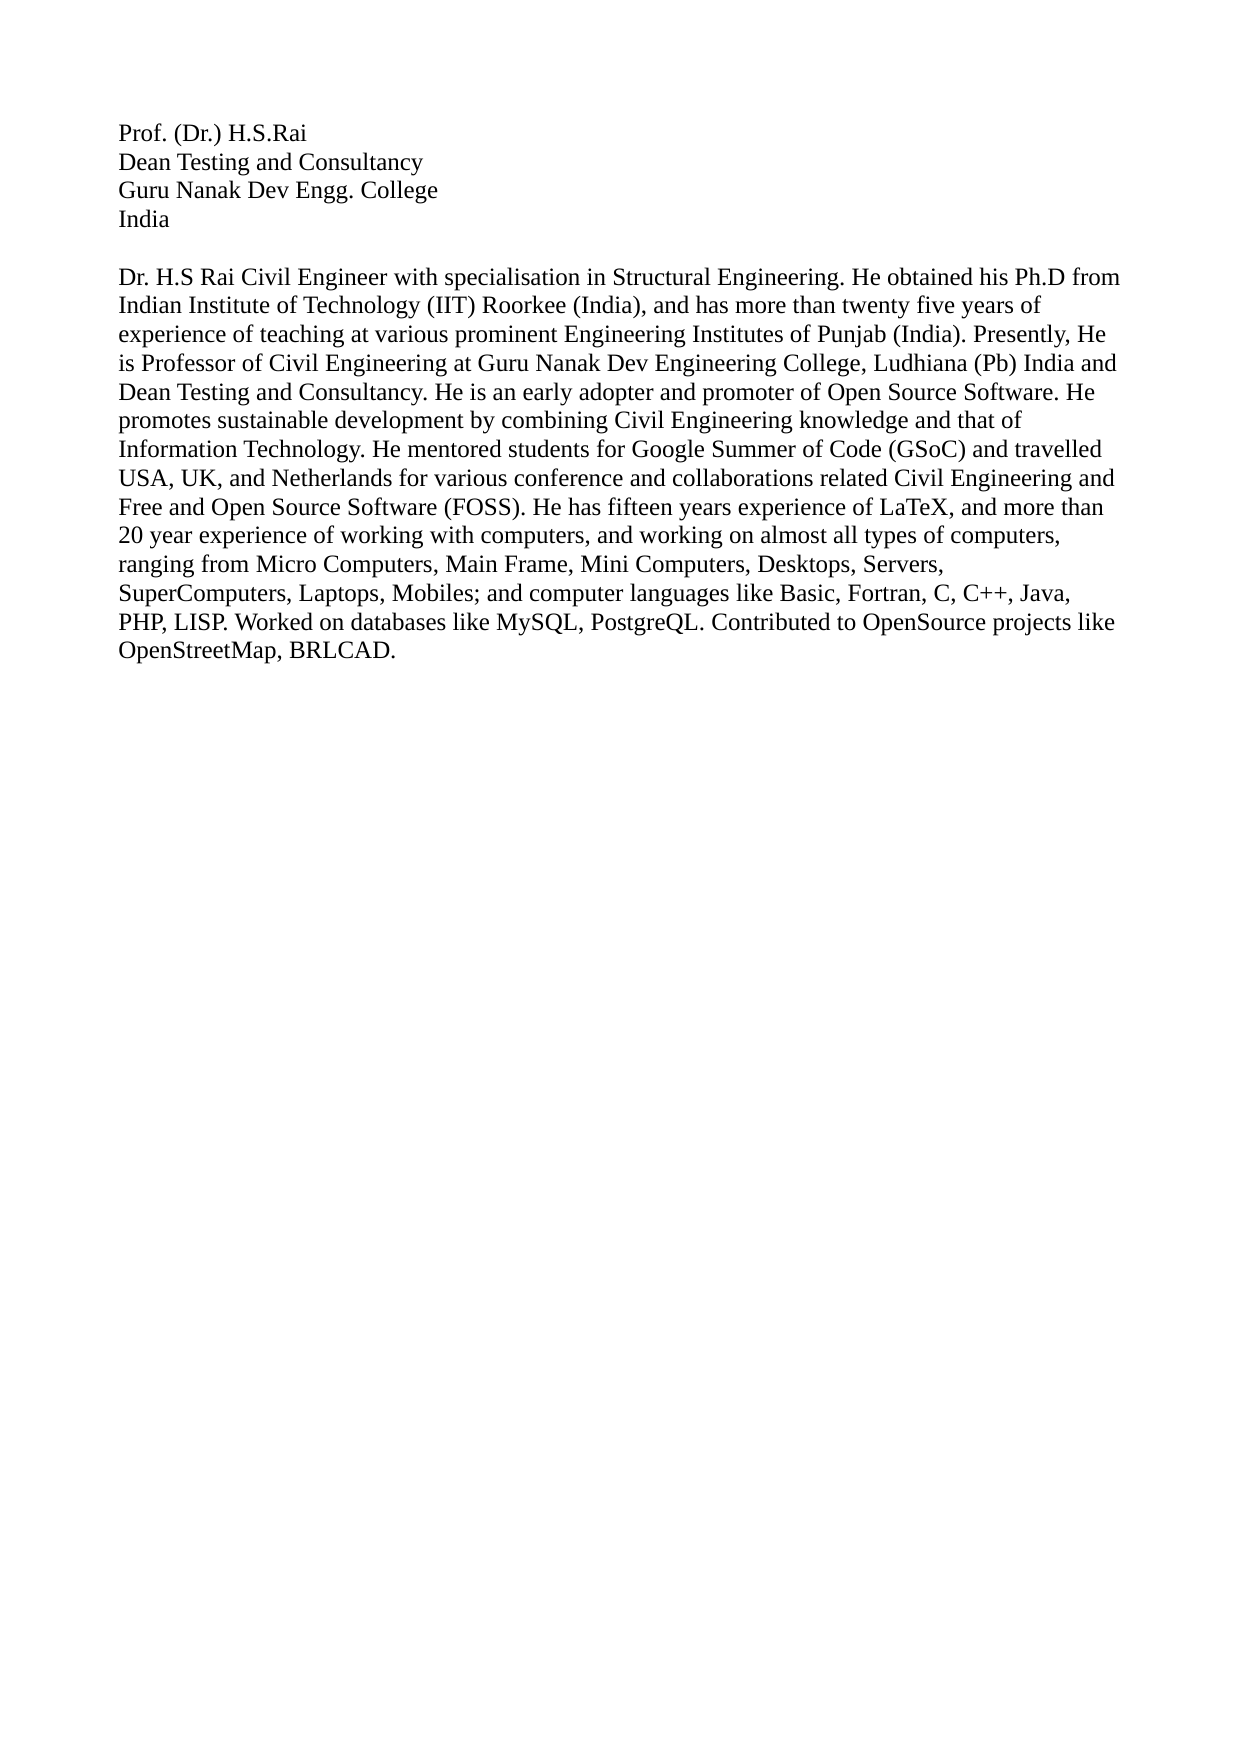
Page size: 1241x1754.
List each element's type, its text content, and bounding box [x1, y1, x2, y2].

text Dean Testing and Consultancy [118, 147, 1122, 176]
text Guru Nanak Dev Engg. College [118, 176, 1122, 204]
text Prof. (Dr.) H.S.Rai [118, 118, 1122, 147]
text Dr. H.S Rai Civil Engineer with specialisation in Structural Engineering. He obtained his Ph.D from Indian Institute of Technology (IIT) Roorkee (India), and has more than twenty five years of experience of teaching at various prominent Engineering Institutes of Punjab (India). Presently, He is Professor of Civil Engineering at Guru Nanak Dev Engineering College, Ludhiana (Pb) India and Dean Testing and Consultancy. He is an early adopter and promoter of Open Source Software. He promotes sustainable development by combining Civil Engineering knowledge and that of Information Technology. He mentored students for Google Summer of Code (GSoC) and travelled USA, UK, and Netherlands for various conference and collaborations related Civil Engineering and Free and Open Source Software (FOSS). He has fifteen years experience of LaTeX, and more than 20 year experience of working with computers, and working on almost all types of computers, ranging from Micro Computers, Main Frame, Mini Computers, Desktops, Servers, SuperComputers, Laptops, Mobiles; and computer languages like Basic, Fortran, C, C++, Java, PHP, LISP. Worked on databases like MySQL, PostgreQL. Contributed to OpenSource projects like OpenStreetMap, BRLCAD. [118, 262, 1122, 664]
text India [118, 204, 1122, 233]
